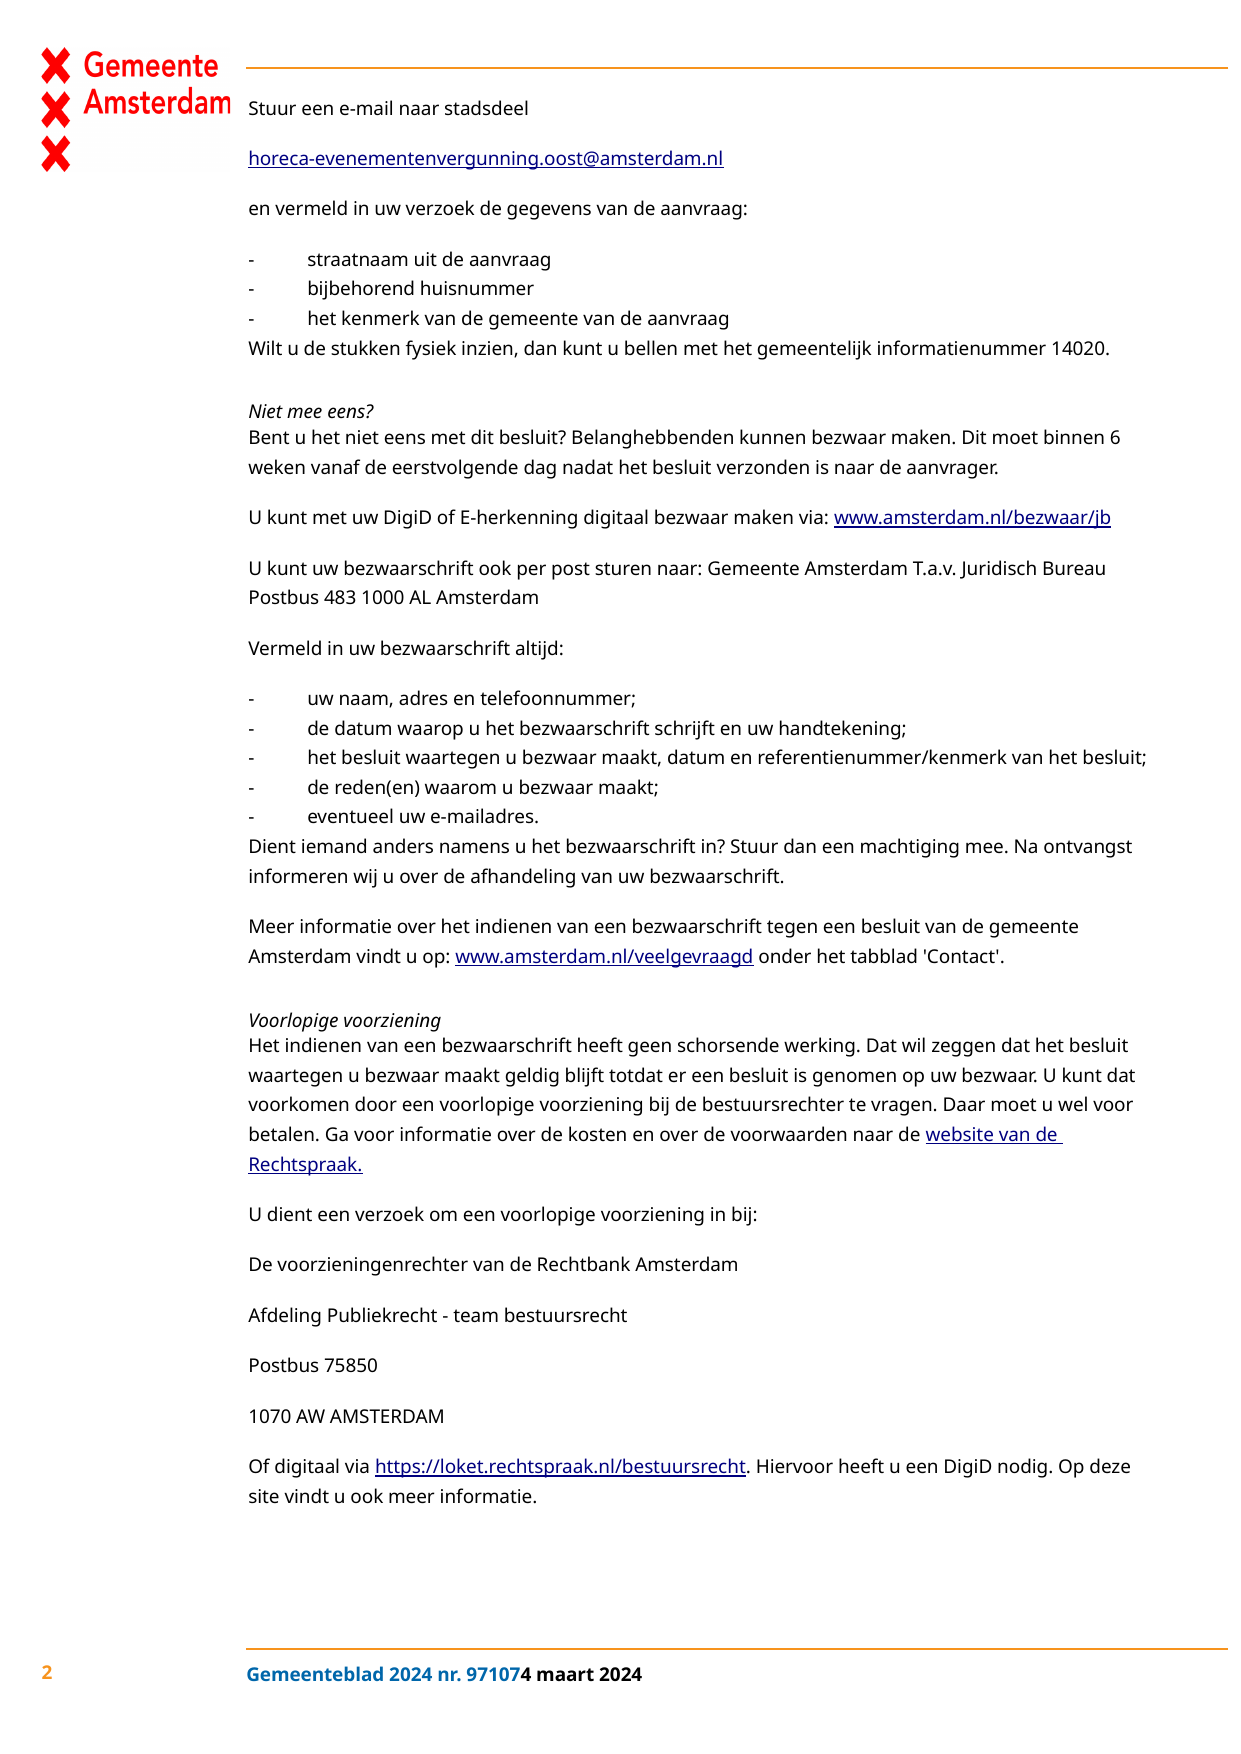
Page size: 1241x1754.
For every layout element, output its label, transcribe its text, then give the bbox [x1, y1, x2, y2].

list straatnaam uit de aanvraag [248, 246, 1152, 272]
list eventueel uw e-mailadres. [248, 804, 1152, 829]
text Meer informatie over het indienen van een bezwaarschrift tegen een besluit van de gemeente Amsterdam vindt u op: www.amsterdam.nl/veelgevraagd onder het tabblad 'Contact'. [248, 913, 1152, 968]
text Dient iemand anders namens u het bezwaarschrift in? Stuur dan een machtiging mee. Na ontvangst informeren wij u over de afhandeling van uw bezwaarschrift. [248, 833, 1152, 888]
text Postbus 75850 [248, 1352, 1152, 1378]
text 1070 AW AMSTERDAM [248, 1403, 1152, 1429]
text U dient een verzoek om een voorlopige voorziening in bij: [248, 1201, 1152, 1227]
list uw naam, adres en telefoonnummer; [248, 685, 1152, 711]
text Wilt u de stukken fysiek inzien, dan kunt u bellen met het gemeentelijk informatienummer 14020. [248, 335, 1152, 361]
text De voorzieningenrechter van de Rechtbank Amsterdam [248, 1252, 1152, 1277]
list de datum waarop u het bezwaarschrift schrijft en uw handtekening; [248, 715, 1152, 741]
text Afdeling Publiekrecht - team bestuursrecht [248, 1302, 1152, 1328]
text Voorlopige voorziening [248, 1007, 1152, 1032]
text horeca-evenementenvergunning.oost@amsterdam.nl [248, 145, 1152, 171]
text U kunt met uw DigiD of E-herkenning digitaal bezwaar maken via: www.amsterdam.nl/bezwaar/jb [248, 504, 1152, 530]
text en vermeld in uw verzoek de gegevens van de aanvraag: [248, 196, 1152, 221]
text Of digitaal via https://loket.rechtspraak.nl/bestuursrecht. Hiervoor heeft u een DigiD nodig. Op deze site vindt u ook meer informatie. [248, 1453, 1152, 1509]
text Bent u het niet eens met dit besluit? Belanghebbenden kunnen bezwaar maken. Dit moet binnen 6 weken vanaf de eerstvolgende dag nadat het besluit verzonden is naar de aanvrager. [248, 424, 1152, 480]
list bijbehorend huisnummer [248, 276, 1152, 301]
list het kenmerk van de gemeente van de aanvraag [248, 305, 1152, 331]
text Niet mee eens? [248, 399, 1152, 424]
list het besluit waartegen u bezwaar maakt, datum en referentienummer/kenmerk van het besluit; [248, 744, 1152, 770]
text Het indienen van een bezwaarschrift heeft geen schorsende werking. Dat wil zeggen dat het besluit waartegen u bezwaar maakt geldig blijft totdat er een besluit is genomen op uw bezwaar. U kunt dat voorkomen door een voorlopige voorziening bij de bestuursrechter te vragen. Daar moet u wel voor betalen. Ga voor informatie over de kosten en over de voorwaarden naar de website van de Rechtspraak. [248, 1032, 1152, 1177]
text U kunt uw bezwaarschrift ook per post sturen naar: Gemeente Amsterdam T.a.v. Juridisch Bureau Postbus 483 1000 AL Amsterdam [248, 555, 1152, 610]
list de reden(en) waarom u bezwaar maakt; [248, 774, 1152, 800]
text Stuur een e-mail naar stadsdeel [248, 95, 1152, 121]
text Vermeld in uw bezwaarschrift altijd: [248, 635, 1152, 661]
picture [41, 47, 231, 172]
